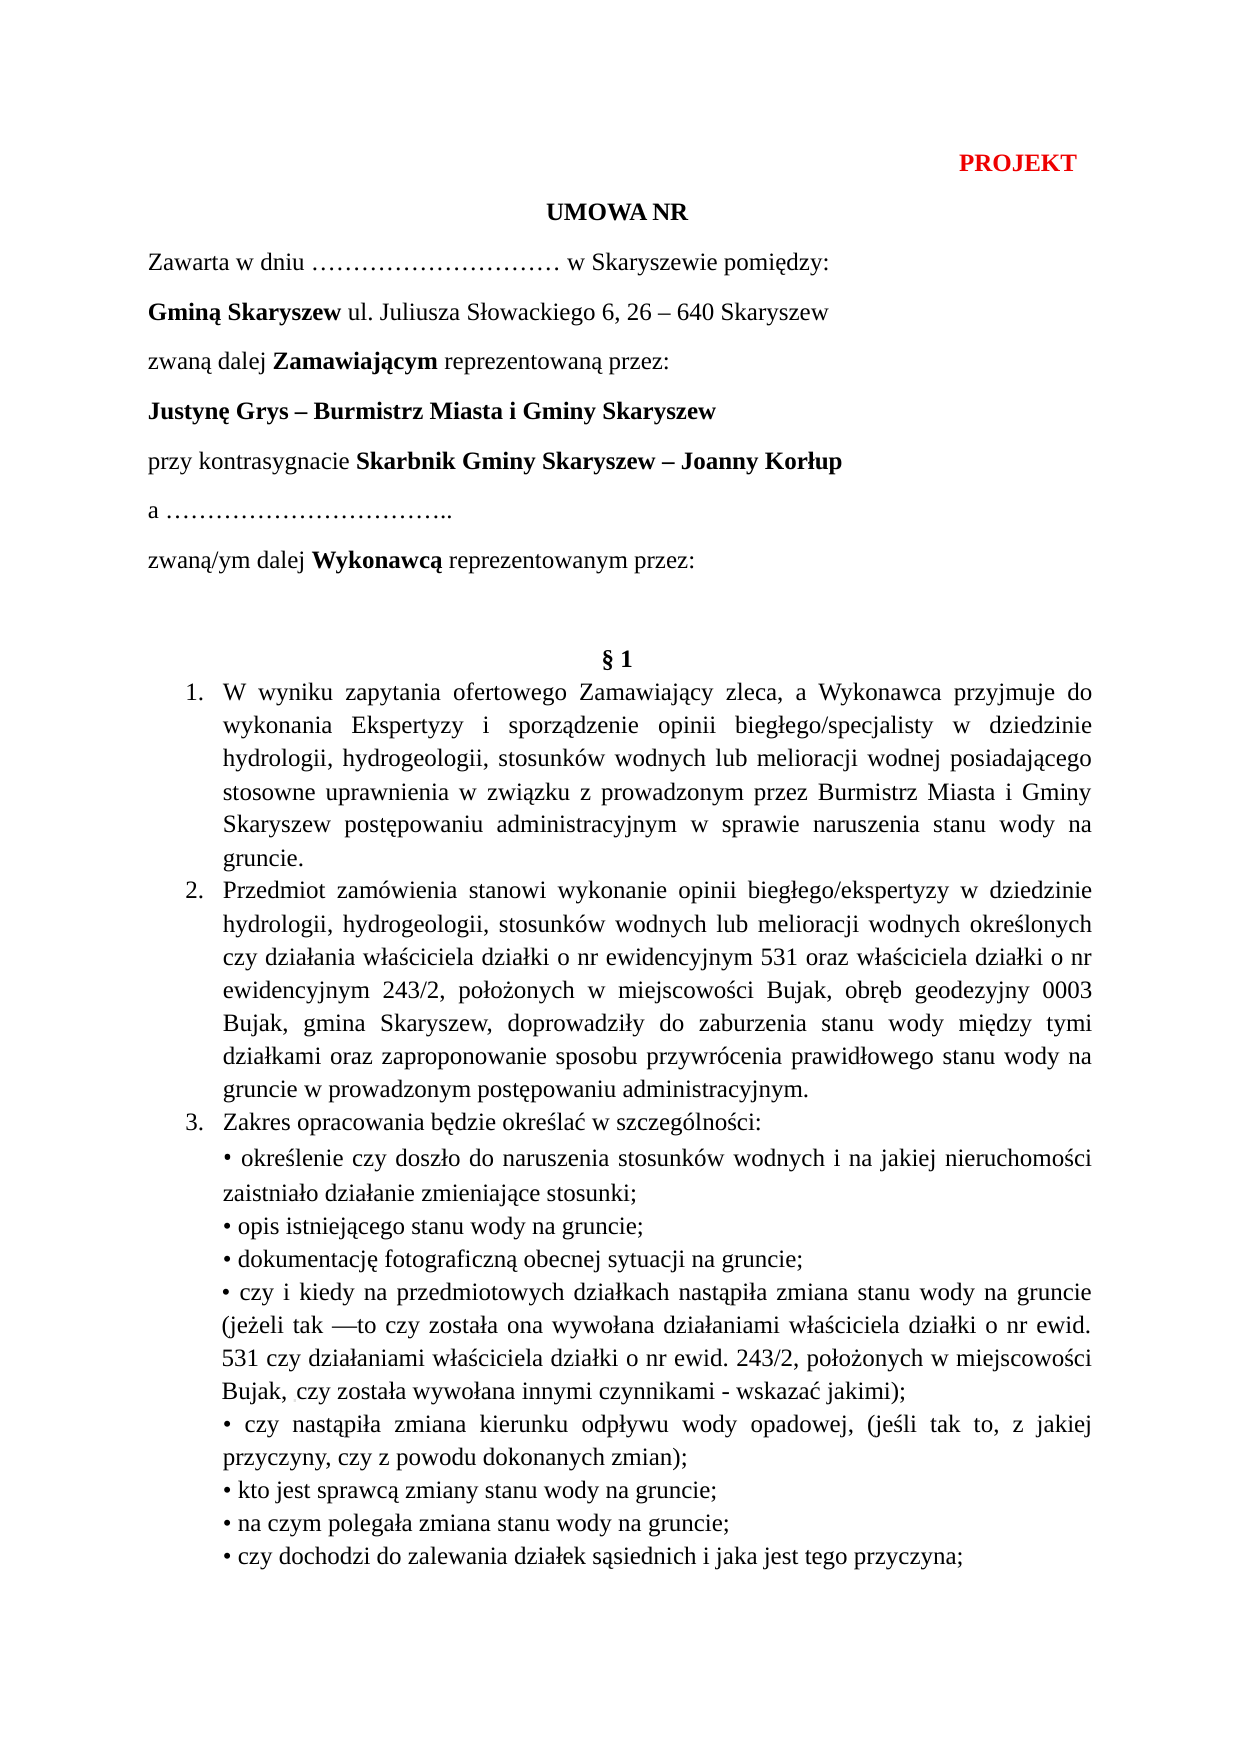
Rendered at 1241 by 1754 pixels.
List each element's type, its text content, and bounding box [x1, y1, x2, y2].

text Zawarta w dniu ………………………… w Skaryszewie pomiędzy: [148, 247, 1093, 276]
text Justynę Grys – Burmistrz Miasta i Gminy Skaryszew [148, 396, 1093, 425]
list • opis istniejącego stanu wody na gruncie; [223, 1211, 1093, 1240]
text zwaną dalej Zamawiającym reprezentowaną przez: [148, 346, 1093, 375]
text UMOWA NR [148, 197, 1093, 226]
text przy kontrasygnacie Skarbnik Gminy Skaryszew – Joanny Korłup [148, 446, 1093, 474]
list • określenie czy doszło do naruszenia stosunków wodnych i na jakiej nieruchomości zaistniało działanie zmieniające stosunki; [223, 1140, 1093, 1207]
text a …………………………….. [148, 495, 1093, 524]
list • czy nastąpiła zmiana kierunku odpływu wody opadowej, (jeśli tak to, z jakiej przyczyny, czy z powodu dokonanych zmian); [223, 1409, 1093, 1471]
text • czy i kiedy na przedmiotowych działkach nastąpiła zmiana stanu wody na gruncie (jeżeli tak —to czy została ona wywołana działaniami właściciela działki o nr ewid. 531 czy działaniami właściciela działki o nr ewid. 243/2, położonych w miejscowości Bujak, czy została wywołana innymi czynnikami - wskazać jakimi); [221, 1277, 1093, 1405]
text zwaną/ym dalej Wykonawcą reprezentowanym przez: [148, 545, 1093, 574]
list • na czym polegała zmiana stanu wody na gruncie; [223, 1508, 1093, 1537]
text PROJEKT [959, 148, 1093, 176]
text § 1 [148, 644, 1093, 673]
list Zakres opracowania będzie określać w szczególności: [185, 1107, 1093, 1136]
text Gminą Skaryszew ul. Juliusza Słowackiego 6, 26 – 640 Skaryszew [148, 297, 1093, 325]
list • kto jest sprawcą zmiany stanu wody na gruncie; [223, 1475, 1093, 1504]
list W wyniku zapytania ofertowego Zamawiający zleca, a Wykonawca przyjmuje do wykonania Ekspertyzy i sporządzenie opinii biegłego/specjalisty w dziedzinie hydrologii, hydrogeologii, stosunków wodnych lub melioracji wodnej posiadającego stosowne uprawnienia w związku z prowadzonym przez Burmistrz Miasta i Gminy Skaryszew postępowaniu administracyjnym w sprawie naruszenia stanu wody na gruncie. [185, 677, 1093, 871]
list • czy dochodzi do zalewania działek sąsiednich i jaka jest tego przyczyna; [223, 1541, 1093, 1570]
list Przedmiot zamówienia stanowi wykonanie opinii biegłego/ekspertyzy w dziedzinie hydrologii, hydrogeologii, stosunków wodnych lub melioracji wodnych określonych czy działania właściciela działki o nr ewidencyjnym 531 oraz właściciela działki o nr ewidencyjnym 243/2, położonych w miejscowości Bujak, obręb geodezyjny 0003 Bujak, gmina Skaryszew, doprowadziły do zaburzenia stanu wody między tymi działkami oraz zaproponowanie sposobu przywrócenia prawidłowego stanu wody na gruncie w prowadzonym postępowaniu administracyjnym. [185, 876, 1093, 1102]
list • dokumentację fotograficzną obecnej sytuacji na gruncie; [223, 1244, 1093, 1273]
